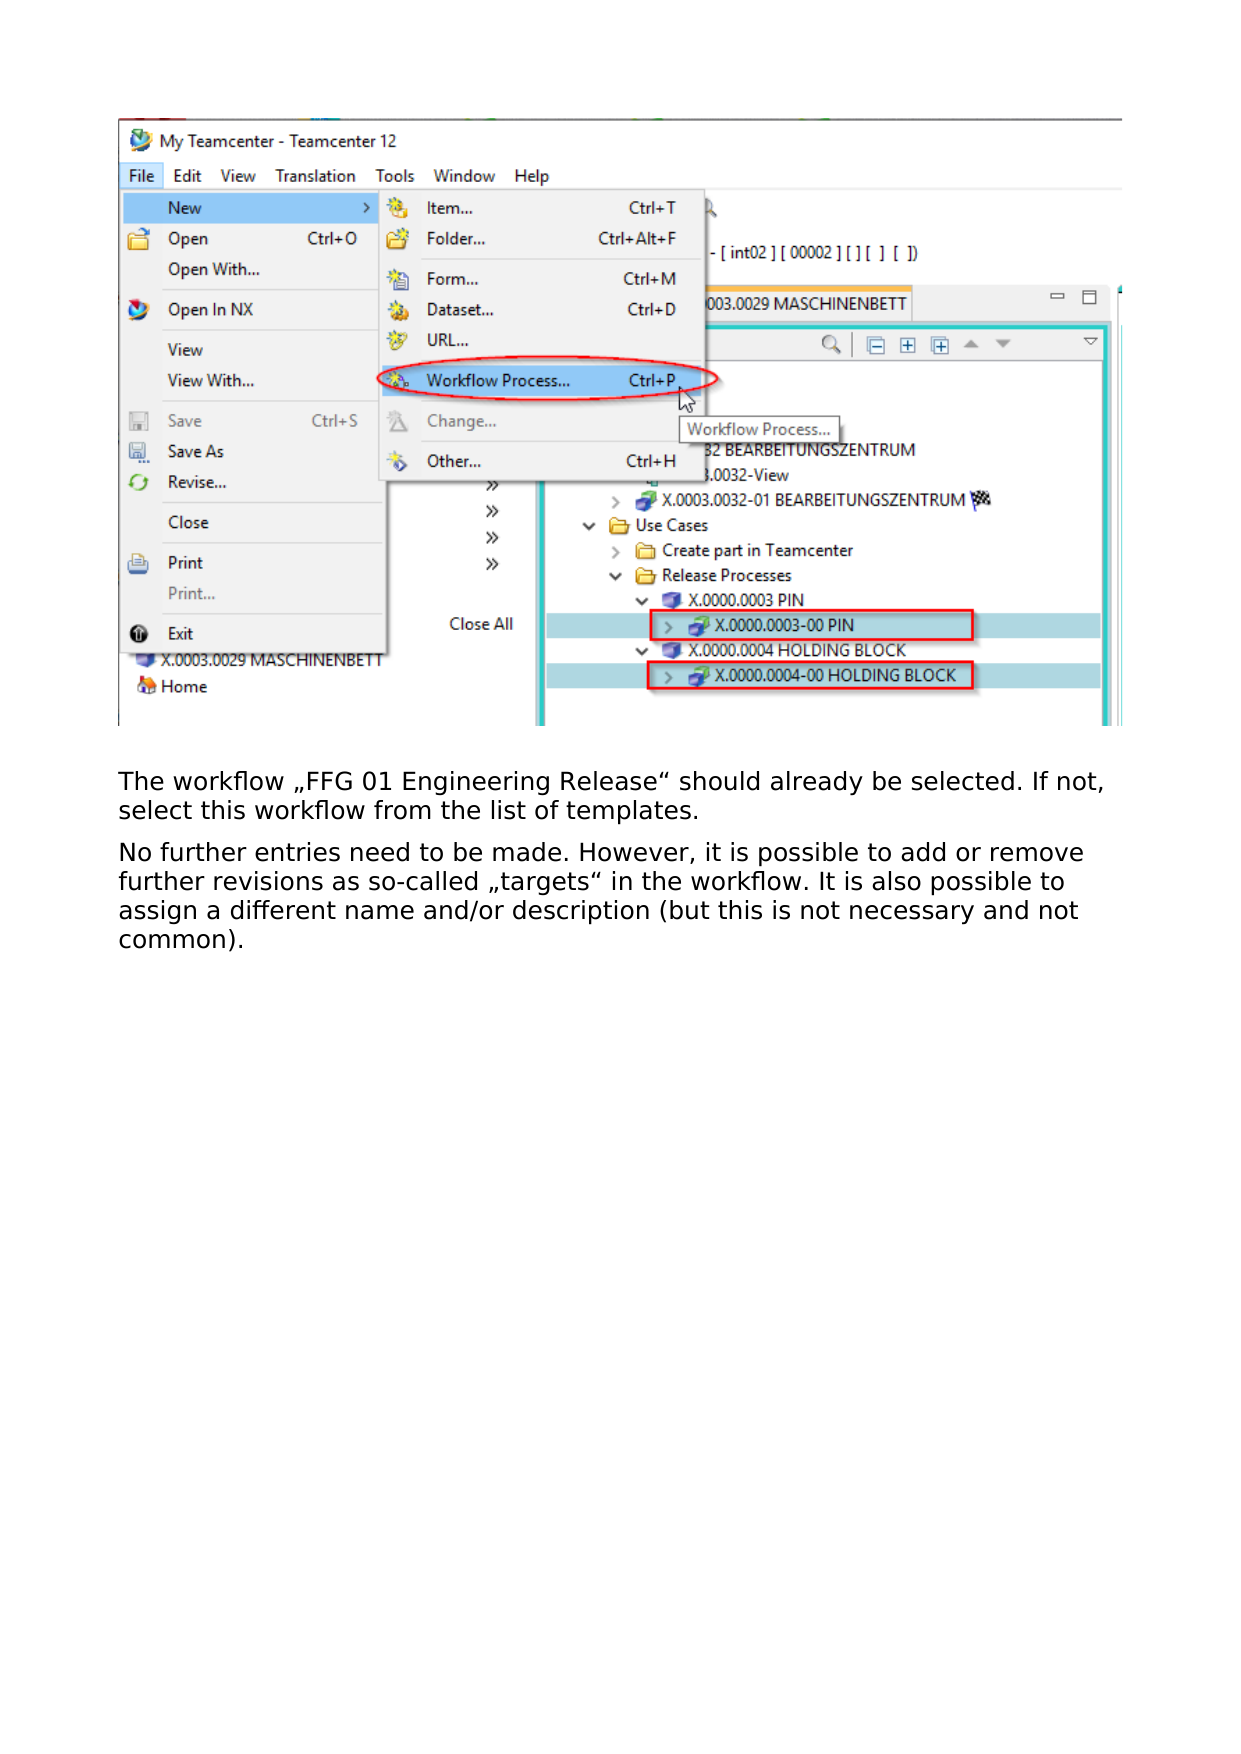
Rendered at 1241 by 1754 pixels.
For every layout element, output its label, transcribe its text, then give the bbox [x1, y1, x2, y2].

picture [118, 118, 1123, 726]
text No further entries need to be made. However, it is possible to add or remove further revisions as so-called „targets“ in the workflow. It is also possible to assign a different name and/or description (but this is not necessary and not common). [118, 838, 1122, 955]
text The workflow „FFG 01 Engineering Release“ should already be selected. If not, select this workflow from the list of templates. [118, 767, 1122, 826]
